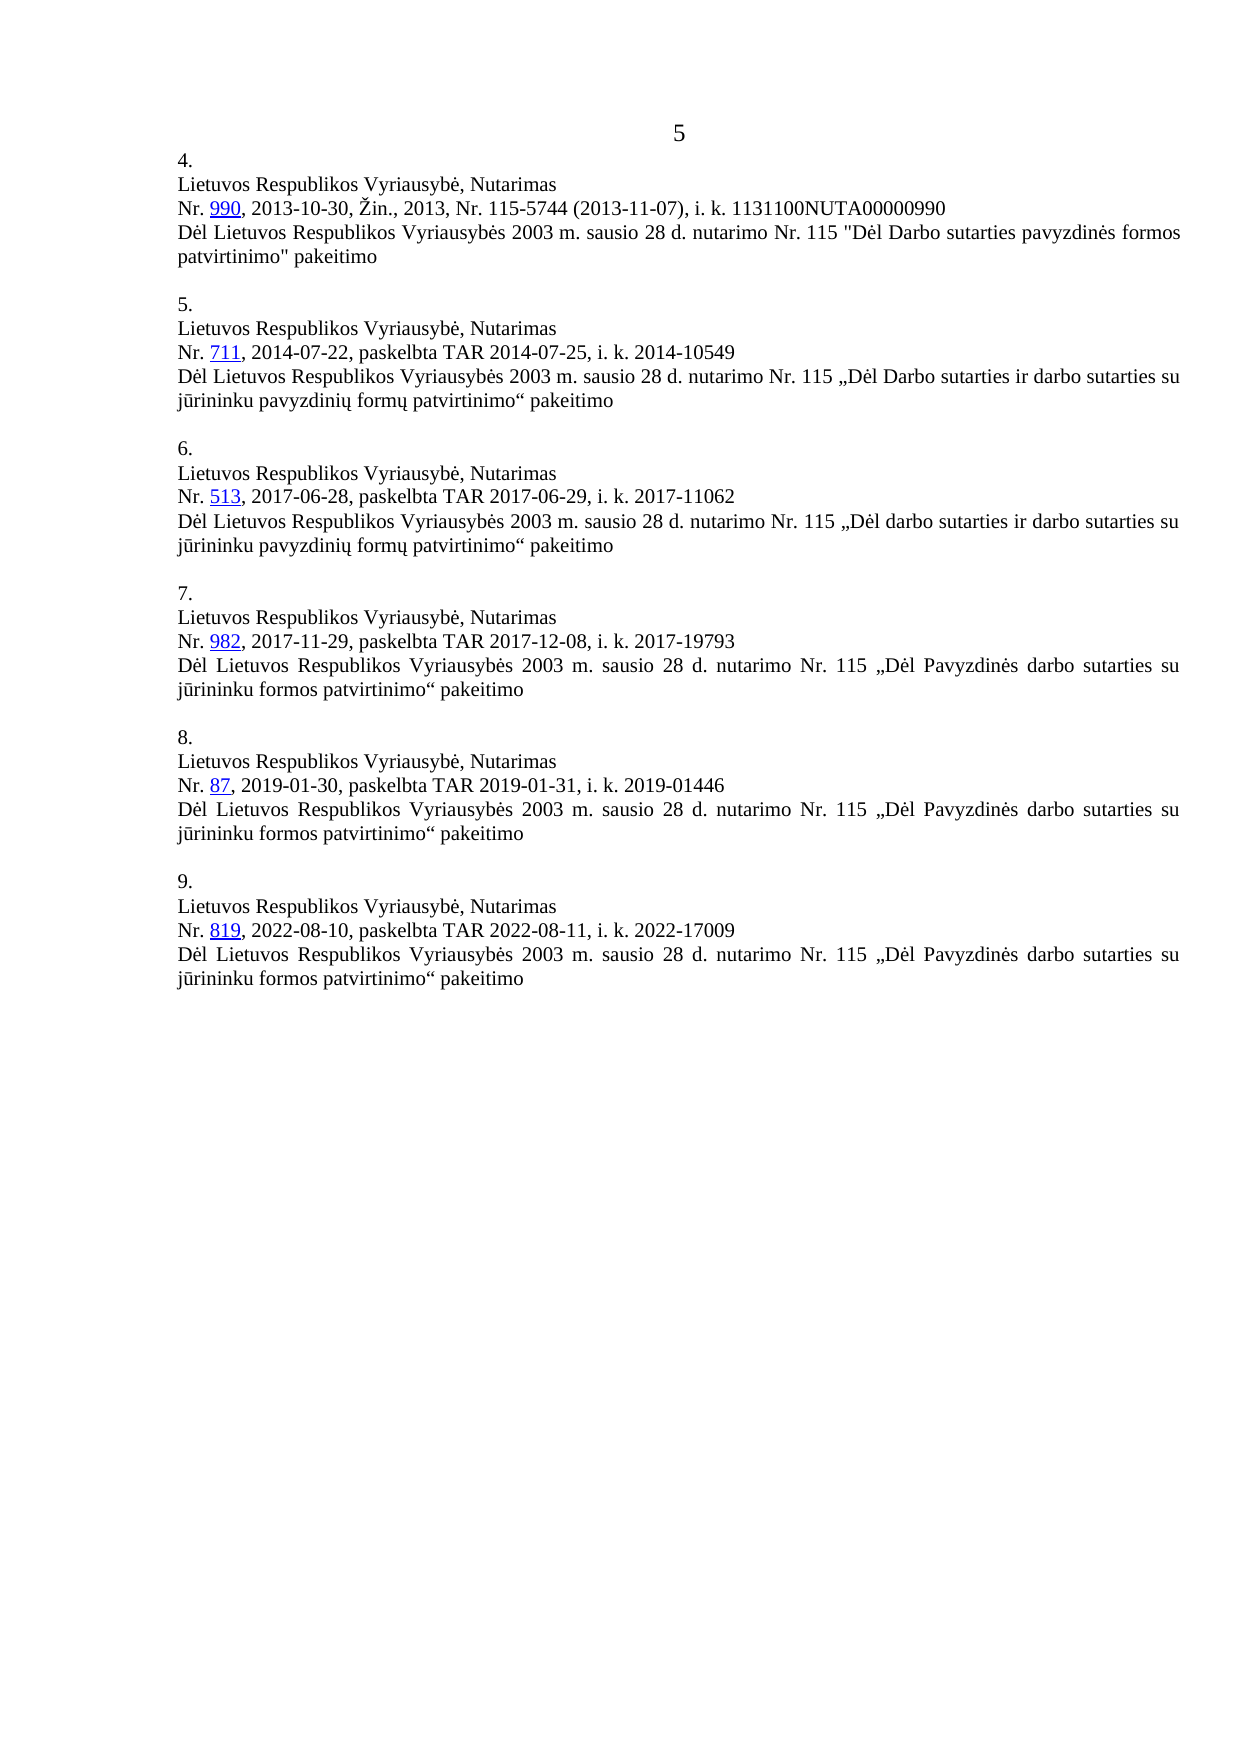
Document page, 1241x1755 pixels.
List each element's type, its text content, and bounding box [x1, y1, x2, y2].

text Dėl Lietuvos Respublikos Vyriausybės 2003 m. sausio 28 d. nutarimo Nr. 115 „Dėl darbo sutarties ir darbo sutarties su jūrininku pavyzdinių formų patvirtinimo“ pakeitimo [177, 508, 1181, 557]
text Nr. 87, 2019-01-30, paskelbta TAR 2019-01-31, i. k. 2019-01446 [177, 773, 1181, 797]
text Lietuvos Respublikos Vyriausybė, Nutarimas [177, 172, 1181, 196]
text Lietuvos Respublikos Vyriausybė, Nutarimas [177, 749, 1181, 773]
text 5. [177, 292, 1181, 316]
text Dėl Lietuvos Respublikos Vyriausybės 2003 m. sausio 28 d. nutarimo Nr. 115 „Dėl Pavyzdinės darbo sutarties su jūrininku formos patvirtinimo“ pakeitimo [177, 797, 1181, 845]
text Lietuvos Respublikos Vyriausybė, Nutarimas [177, 605, 1181, 629]
text Lietuvos Respublikos Vyriausybė, Nutarimas [177, 460, 1181, 484]
text 8. [177, 725, 1181, 749]
text Dėl Lietuvos Respublikos Vyriausybės 2003 m. sausio 28 d. nutarimo Nr. 115 „Dėl Darbo sutarties ir darbo sutarties su jūrininku pavyzdinių formų patvirtinimo“ pakeitimo [177, 364, 1181, 412]
text Lietuvos Respublikos Vyriausybė, Nutarimas [177, 893, 1181, 918]
text Nr. 982, 2017-11-29, paskelbta TAR 2017-12-08, i. k. 2017-19793 [177, 629, 1181, 653]
text Nr. 990, 2013-10-30, Žin., 2013, Nr. 115-5744 (2013-11-07), i. k. 1131100NUTA00000990 [177, 196, 1181, 220]
text Nr. 513, 2017-06-28, paskelbta TAR 2017-06-29, i. k. 2017-11062 [177, 484, 1181, 508]
text 4. [177, 148, 1181, 172]
text Dėl Lietuvos Respublikos Vyriausybės 2003 m. sausio 28 d. nutarimo Nr. 115 „Dėl Pavyzdinės darbo sutarties su jūrininku formos patvirtinimo“ pakeitimo [177, 942, 1181, 990]
text Dėl Lietuvos Respublikos Vyriausybės 2003 m. sausio 28 d. nutarimo Nr. 115 „Dėl Pavyzdinės darbo sutarties su jūrininku formos patvirtinimo“ pakeitimo [177, 653, 1181, 701]
text 6. [177, 436, 1181, 460]
text 9. [177, 869, 1181, 893]
text 7. [177, 581, 1181, 605]
text Nr. 711, 2014-07-22, paskelbta TAR 2014-07-25, i. k. 2014-10549 [177, 340, 1181, 364]
text Nr. 819, 2022-08-10, paskelbta TAR 2022-08-11, i. k. 2022-17009 [177, 918, 1181, 942]
text Dėl Lietuvos Respublikos Vyriausybės 2003 m. sausio 28 d. nutarimo Nr. 115 "Dėl Darbo sutarties pavyzdinės formos patvirtinimo" pakeitimo [177, 220, 1181, 268]
text Lietuvos Respublikos Vyriausybė, Nutarimas [177, 316, 1181, 340]
